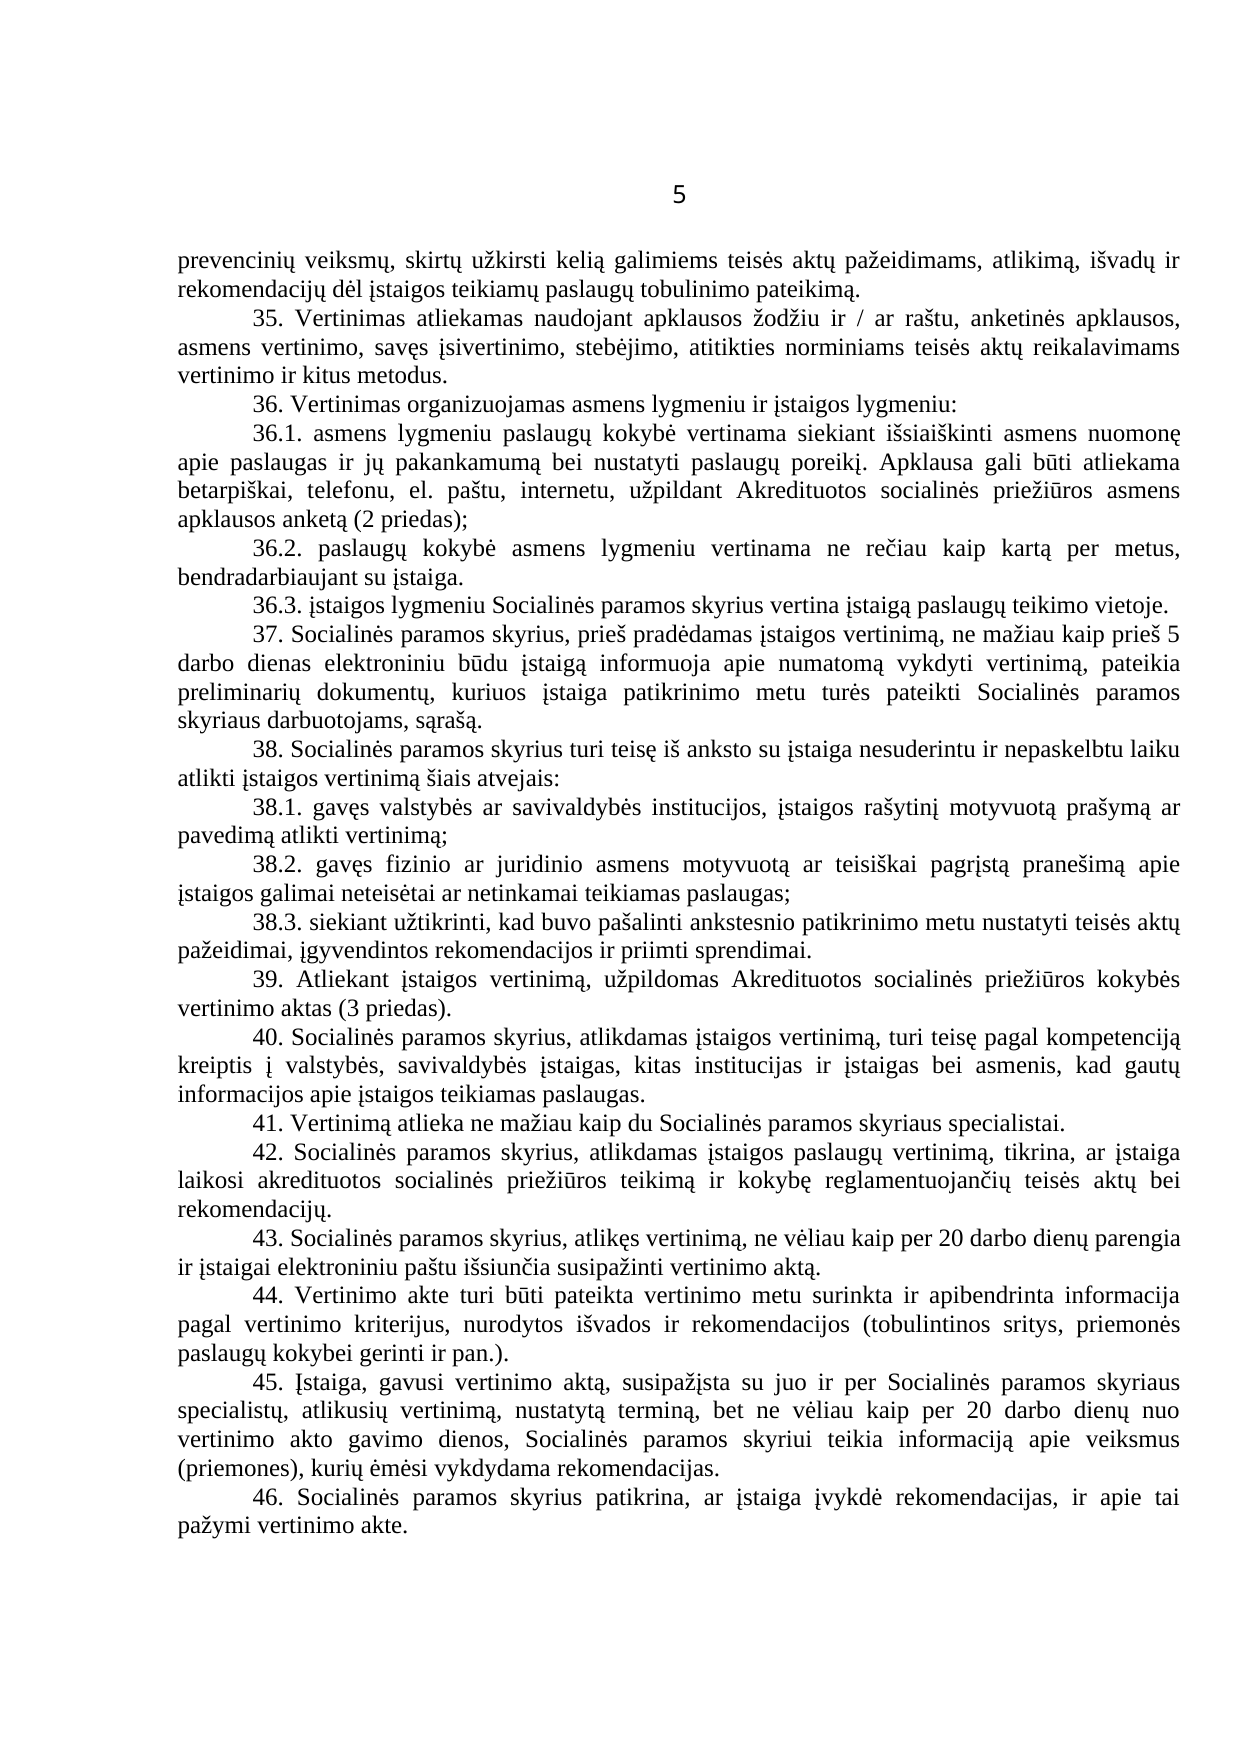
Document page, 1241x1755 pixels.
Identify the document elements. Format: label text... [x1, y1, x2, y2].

text 36.2. paslaugų kokybė asmens lygmeniu vertinama ne rečiau kaip kartą per metus, bendradarbiaujant su įstaiga. [177, 533, 1181, 590]
text 46. Socialinės paramos skyrius patikrina, ar įstaiga įvykdė rekomendacijas, ir apie tai pažymi vertinimo akte. [177, 1482, 1181, 1539]
text 37. Socialinės paramos skyrius, prieš pradėdamas įstaigos vertinimą, ne mažiau kaip prieš 5 darbo dienas elektroniniu būdu įstaigą informuoja apie numatomą vykdyti vertinimą, pateikia preliminarių dokumentų, kuriuos įstaiga patikrinimo metu turės pateikti Socialinės paramos skyriaus darbuotojams, sąrašą. [177, 619, 1181, 734]
text 42. Socialinės paramos skyrius, atlikdamas įstaigos paslaugų vertinimą, tikrina, ar įstaiga laikosi akredituotos socialinės priežiūros teikimą ir kokybę reglamentuojančių teisės aktų bei rekomendacijų. [177, 1137, 1181, 1223]
text 36. Vertinimas organizuojamas asmens lygmeniu ir įstaigos lygmeniu: [177, 389, 1181, 418]
text 36.3. įstaigos lygmeniu Socialinės paramos skyrius vertina įstaigą paslaugų teikimo vietoje. [177, 590, 1181, 619]
text 38. Socialinės paramos skyrius turi teisę iš anksto su įstaiga nesuderintu ir nepaskelbtu laiku atlikti įstaigos vertinimą šiais atvejais: [177, 734, 1181, 792]
text 38.2. gavęs fizinio ar juridinio asmens motyvuotą ar teisiškai pagrįstą pranešimą apie įstaigos galimai neteisėtai ar netinkamai teikiamas paslaugas; [177, 849, 1181, 907]
text 44. Vertinimo akte turi būti pateikta vertinimo metu surinkta ir apibendrinta informacija pagal vertinimo kriterijus, nurodytos išvados ir rekomendacijos (tobulintinos sritys, priemonės paslaugų kokybei gerinti ir pan.). [177, 1280, 1181, 1367]
text 38.1. gavęs valstybės ar savivaldybės institucijos, įstaigos rašytinį motyvuotą prašymą ar pavedimą atlikti vertinimą; [177, 792, 1181, 849]
text 39. Atliekant įstaigos vertinimą, užpildomas Akredituotos socialinės priežiūros kokybės vertinimo aktas (3 priedas). [177, 964, 1181, 1022]
text 35. Vertinimas atliekamas naudojant apklausos žodžiu ir / ar raštu, anketinės apklausos, asmens vertinimo, savęs įsivertinimo, stebėjimo, atitikties norminiams teisės aktų reikalavimams vertinimo ir kitus metodus. [177, 303, 1181, 389]
text 40. Socialinės paramos skyrius, atlikdamas įstaigos vertinimą, turi teisę pagal kompetenciją kreiptis į valstybės, savivaldybės įstaigas, kitas institucijas ir įstaigas bei asmenis, kad gautų informacijos apie įstaigos teikiamas paslaugas. [177, 1022, 1181, 1108]
text 38.3. siekiant užtikrinti, kad buvo pašalinti ankstesnio patikrinimo metu nustatyti teisės aktų pažeidimai, įgyvendintos rekomendacijos ir priimti sprendimai. [177, 907, 1181, 964]
text 36.1. asmens lygmeniu paslaugų kokybė vertinama siekiant išsiaiškinti asmens nuomonę apie paslaugas ir jų pakankamumą bei nustatyti paslaugų poreikį. Apklausa gali būti atliekama betarpiškai, telefonu, el. paštu, internetu, užpildant Akredituotos socialinės priežiūros asmens apklausos anketą (2 priedas); [177, 418, 1181, 533]
text 43. Socialinės paramos skyrius, atlikęs vertinimą, ne vėliau kaip per 20 darbo dienų parengia ir įstaigai elektroniniu paštu išsiunčia susipažinti vertinimo aktą. [177, 1223, 1181, 1280]
text prevencinių veiksmų, skirtų užkirsti kelią galimiems teisės aktų pažeidimams, atlikimą, išvadų ir rekomendacijų dėl įstaigos teikiamų paslaugų tobulinimo pateikimą. [177, 245, 1181, 303]
text 45. Įstaiga, gavusi vertinimo aktą, susipažįsta su juo ir per Socialinės paramos skyriaus specialistų, atlikusių vertinimą, nustatytą terminą, bet ne vėliau kaip per 20 darbo dienų nuo vertinimo akto gavimo dienos, Socialinės paramos skyriui teikia informaciją apie veiksmus (priemones), kurių ėmėsi vykdydama rekomendacijas. [177, 1367, 1181, 1482]
text 41. Vertinimą atlieka ne mažiau kaip du Socialinės paramos skyriaus specialistai. [177, 1108, 1181, 1137]
